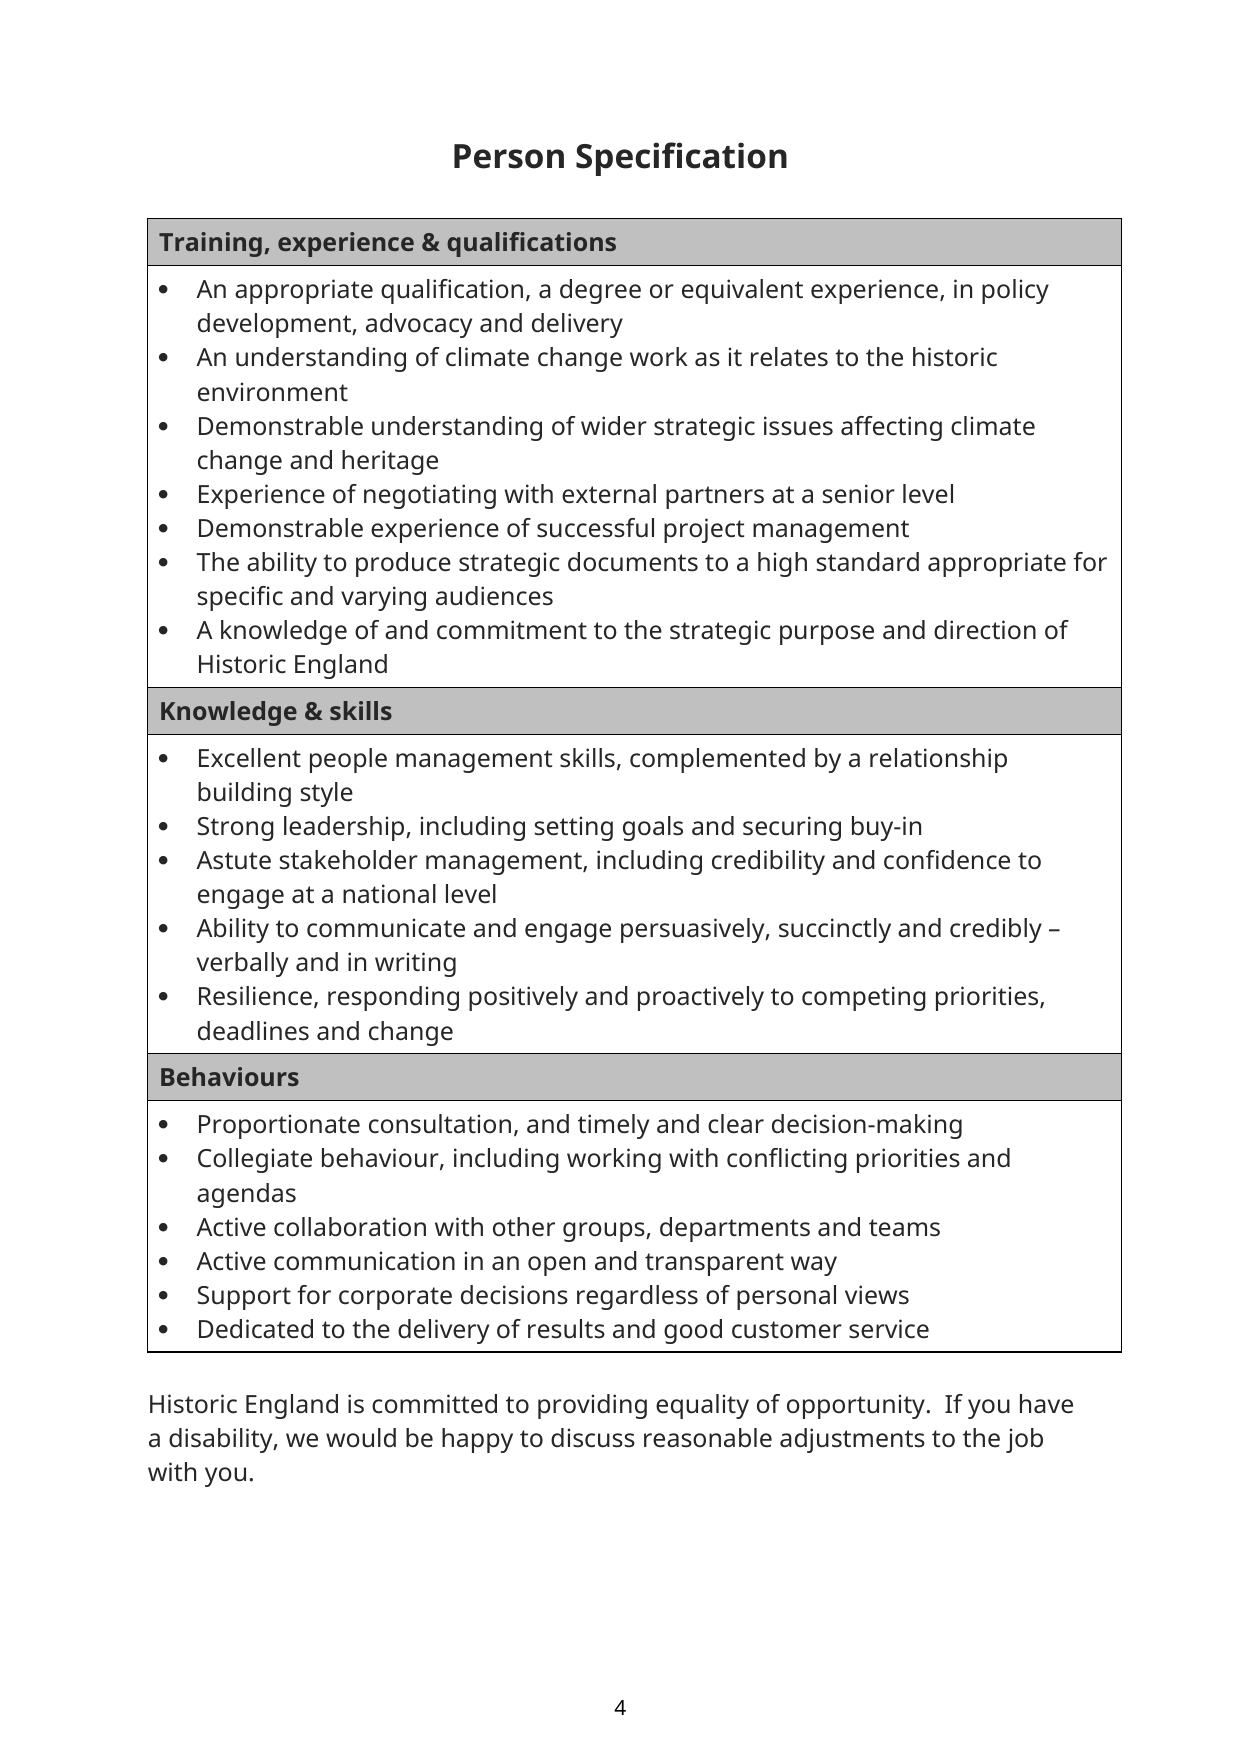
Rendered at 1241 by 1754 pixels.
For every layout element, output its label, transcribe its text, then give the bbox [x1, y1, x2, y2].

table_cell Excellent people management skills, complemented by a relationship building style Strong leadership, including setting goals and securing buy-in Astute stakeholder management, including credibility and confidence to engage at a national level Ability to communicate and engage persuasively, succinctly and credibly – verbally and in writing Resilience, responding positively and proactively to competing priorities, deadlines and change [148, 735, 1121, 1053]
text Historic England is committed to providing equality of opportunity. If you have a disability, we would be happy to discuss reasonable adjustments to the job with you. [148, 1387, 1092, 1489]
table_cell An appropriate qualification, a degree or equivalent experience, in policy development, advocacy and delivery An understanding of climate change work as it relates to the historic environment Demonstrable understanding of wider strategic issues affecting climate change and heritage Experience of negotiating with external partners at a senior level Demonstrable experience of successful project management The ability to produce strategic documents to a high standard appropriate for specific and varying audiences A knowledge of and commitment to the strategic purpose and direction of Historic England [148, 266, 1121, 687]
table_header Training, experience & qualifications [148, 219, 1121, 265]
table_cell Knowledge & skills [148, 688, 1121, 734]
table_cell Proportionate consultation, and timely and clear decision-making Collegiate behaviour, including working with conflicting priorities and agendas Active collaboration with other groups, departments and teams Active communication in an open and transparent way Support for corporate decisions regardless of personal views Dedicated to the delivery of results and good customer service [148, 1101, 1121, 1351]
table_cell Behaviours [148, 1054, 1121, 1100]
text Person Specification [148, 133, 1092, 178]
